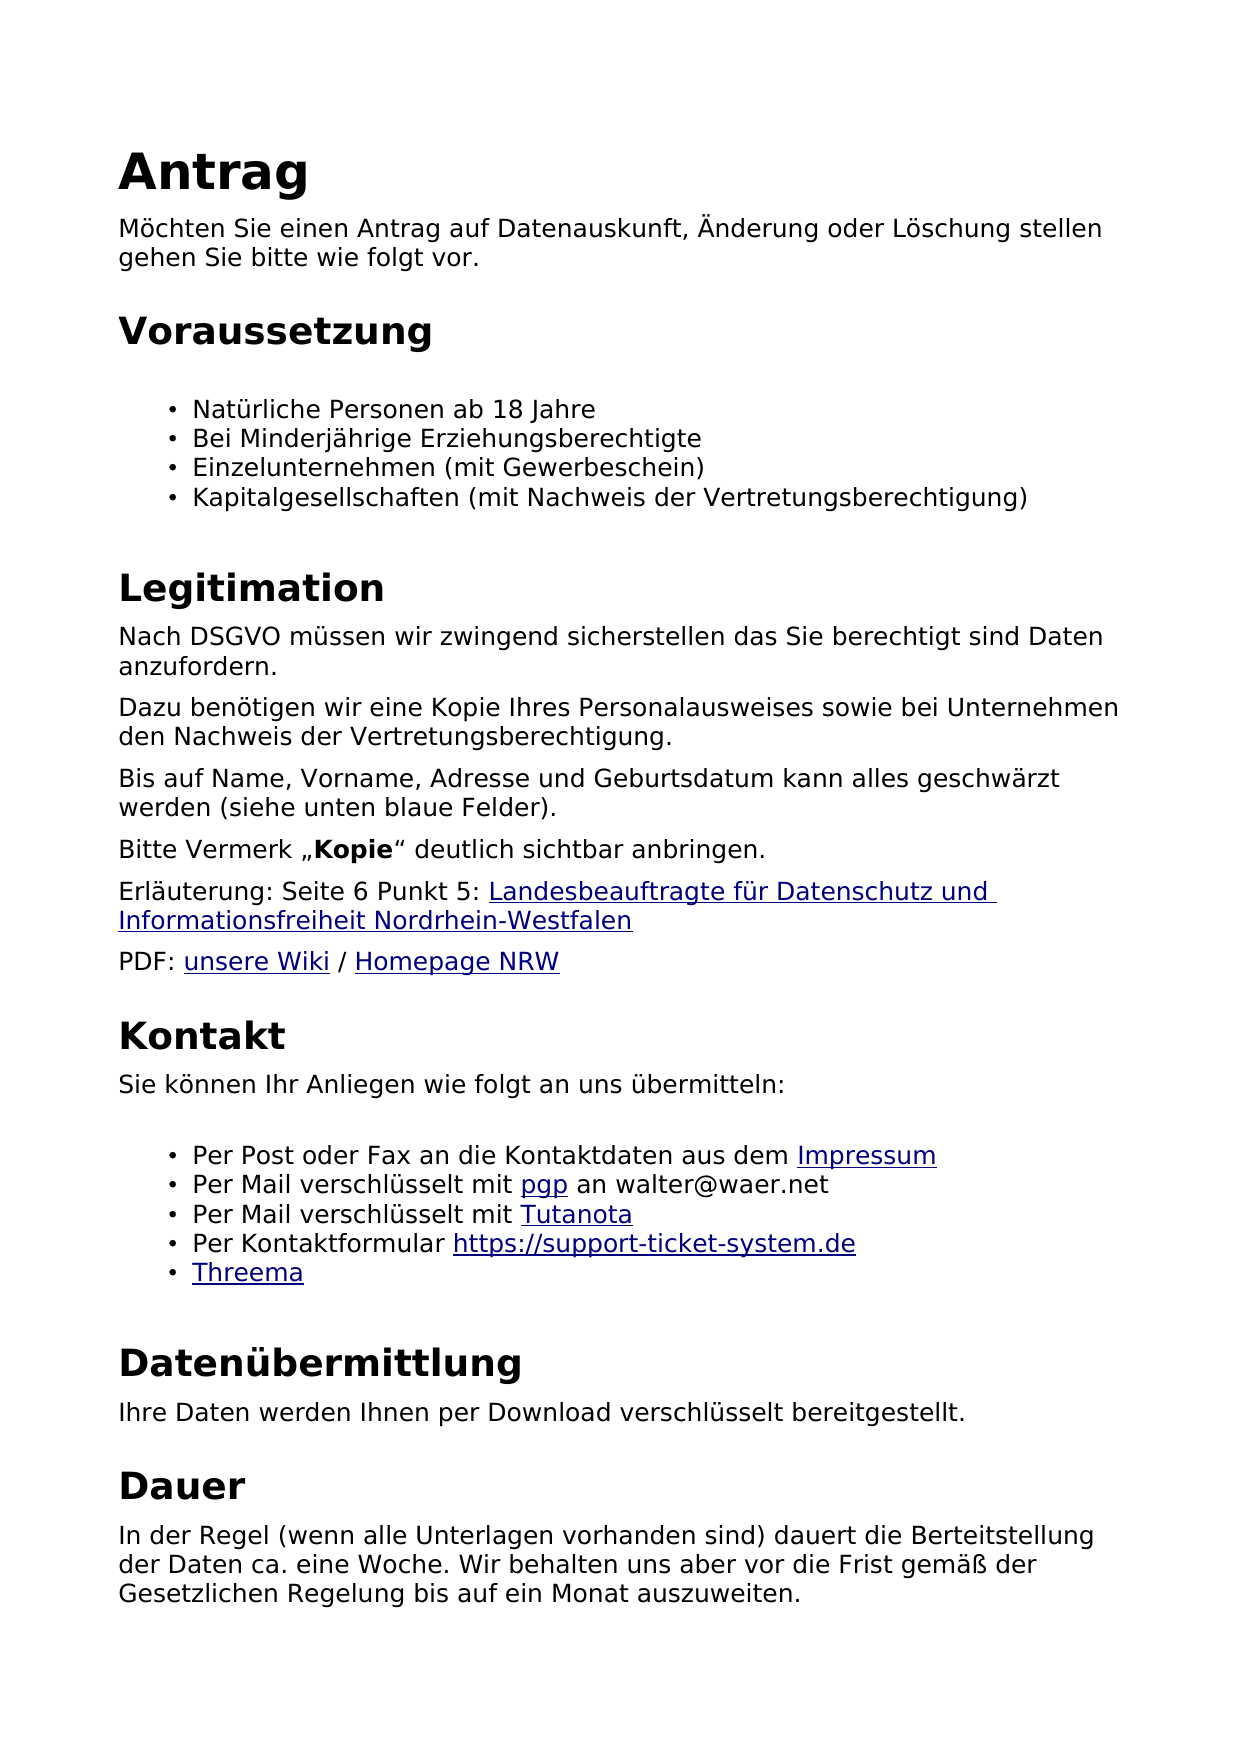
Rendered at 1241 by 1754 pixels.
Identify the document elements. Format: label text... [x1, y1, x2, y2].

list Kapitalgesellschaften (mit Nachweis der Vertretungsberechtigung) [177, 483, 1122, 512]
list Bei Minderjährige Erziehungsberechtigte [177, 424, 1122, 454]
list Natürliche Personen ab 18 Jahre [177, 395, 1122, 424]
text Sie können Ihr Anliegen wie folgt an uns übermitteln: [118, 1070, 1122, 1099]
list Einzelunternehmen (mit Gewerbeschein) [177, 454, 1122, 483]
list Per Post oder Fax an die Kontaktdaten aus dem Impressum [177, 1142, 1122, 1171]
text In der Regel (wenn alle Unterlagen vorhanden sind) dauert die Berteitstellung der Daten ca. eine Woche. Wir behalten uns aber vor die Frist gemäß der Gesetzlichen Regelung bis auf ein Monat auszuweiten. [118, 1521, 1122, 1608]
subtitle Voraussetzung [118, 310, 1122, 353]
text Erläuterung: Seite 6 Punkt 5: Landesbeauftragte für Datenschutz und Informationsfreiheit Nordrhein-Westfalen [118, 877, 1122, 935]
subtitle Antrag [118, 143, 1122, 201]
text PDF: unsere Wiki / Homepage NRW [118, 948, 1122, 977]
list Per Kontaktformular https://support-ticket-system.de [177, 1229, 1122, 1258]
text Möchten Sie einen Antrag auf Datenauskunft, Änderung oder Löschung stellen gehen Sie bitte wie folgt vor. [118, 214, 1122, 272]
text Nach DSGVO müssen wir zwingend sicherstellen das Sie berechtigt sind Daten anzufordern. [118, 623, 1122, 681]
list Per Mail verschlüsselt mit Tutanota [177, 1200, 1122, 1229]
text Dazu benötigen wir eine Kopie Ihres Personalausweises sowie bei Unternehmen den Nachweis der Vertretungsberechtigung. [118, 693, 1122, 752]
subtitle Dauer [118, 1465, 1122, 1508]
list Per Mail verschlüsselt mit pgp an walter@waer.net [177, 1171, 1122, 1200]
list Threema [177, 1258, 1122, 1287]
subtitle Legitimation [118, 566, 1122, 610]
text Bitte Vermerk „Kopie“ deutlich sichtbar anbringen. [118, 835, 1122, 864]
text Ihre Daten werden Ihnen per Download verschlüsselt bereitgestellt. [118, 1398, 1122, 1427]
text Bis auf Name, Vorname, Adresse und Geburtsdatum kann alles geschwärzt werden (siehe unten blaue Felder). [118, 764, 1122, 823]
subtitle Datenübermittlung [118, 1342, 1122, 1386]
subtitle Kontakt [118, 1014, 1122, 1058]
